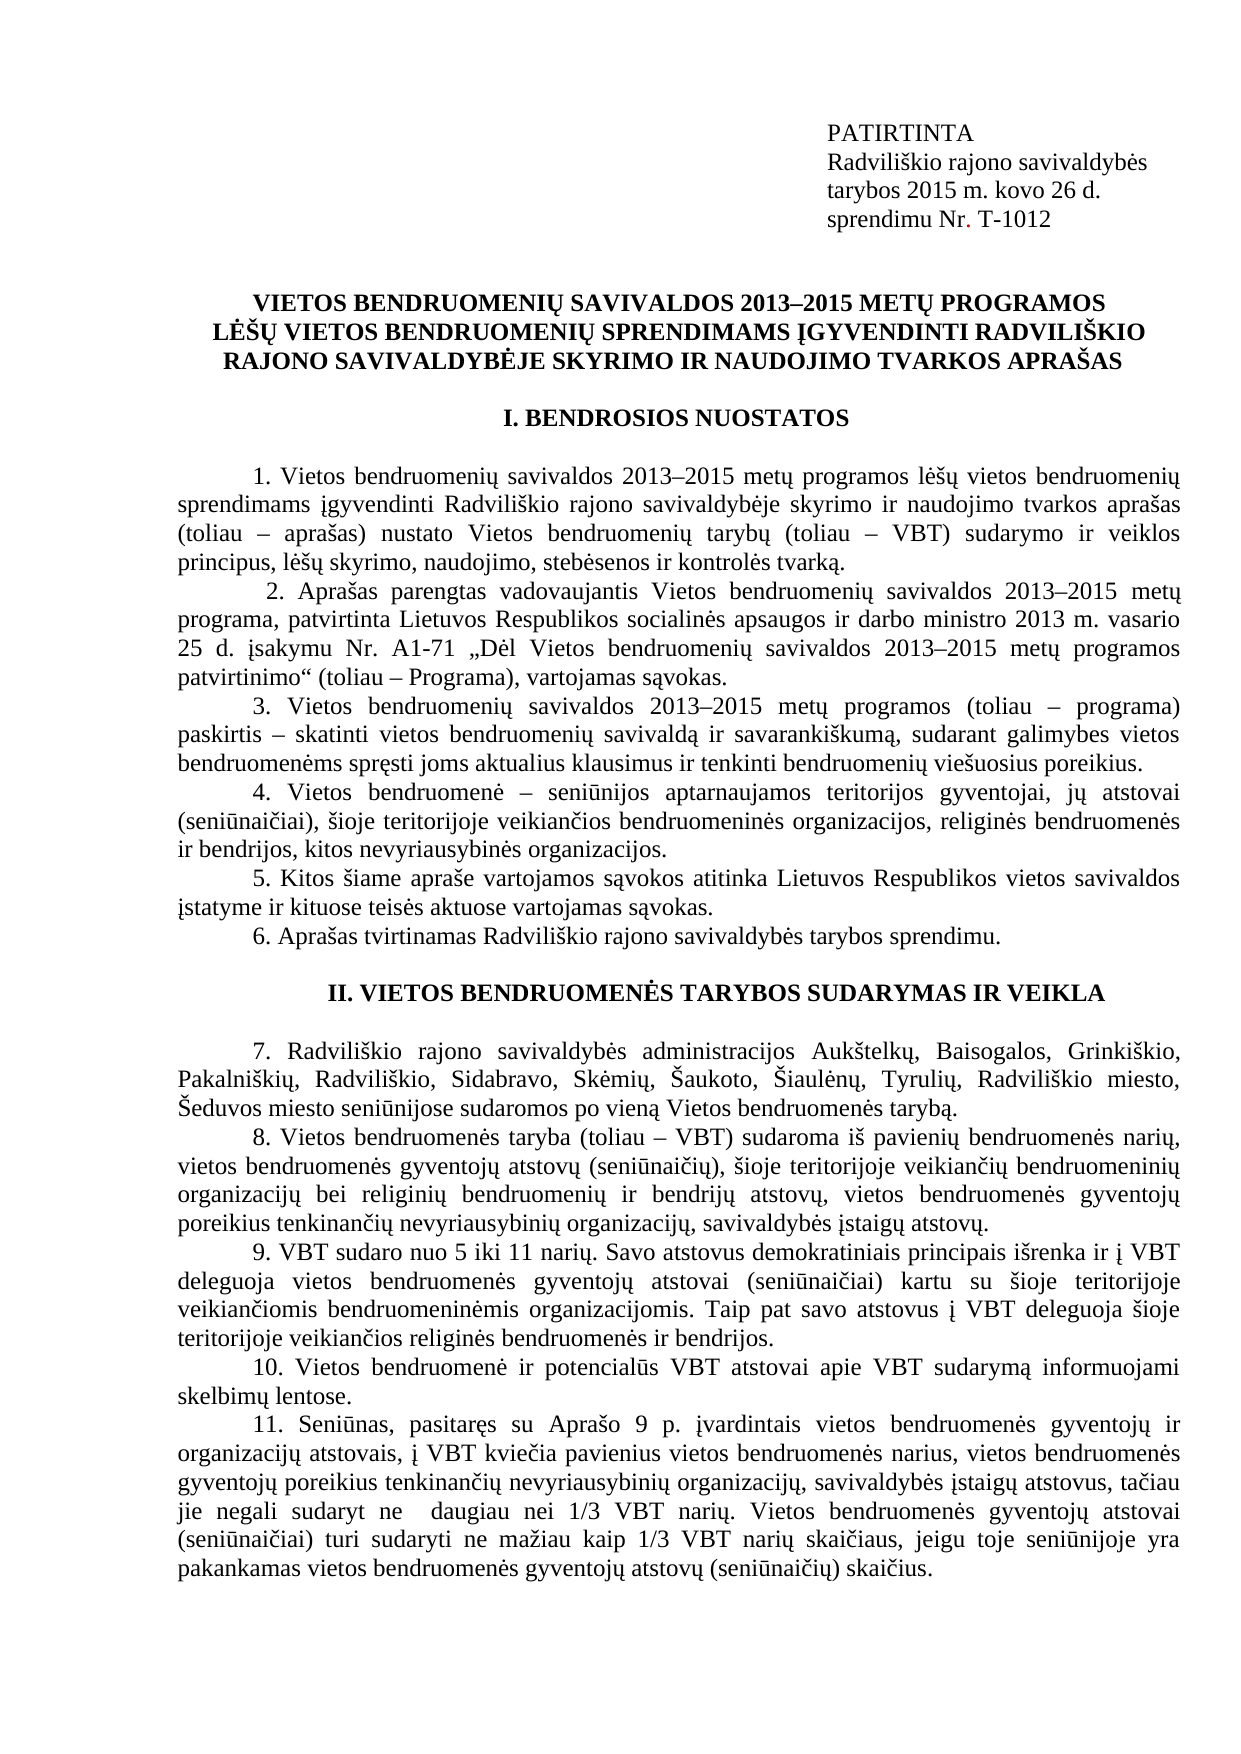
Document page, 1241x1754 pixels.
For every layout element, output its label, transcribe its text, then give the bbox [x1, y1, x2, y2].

text 4. Vietos bendruomenė – seniūnijos aptarnaujamos teritorijos gyventojai, jų atstovai (seniūnaičiai), šioje teritorijoje veikiančios bendruomeninės organizacijos, religinės bendruomenės ir bendrijos, kitos nevyriausybinės organizacijos. [177, 777, 1181, 863]
text tarybos 2015 m. kovo 26 d. [177, 176, 1181, 204]
text LĖŠŲ VIETOS BENDRUOMENIŲ SPRENDIMAMS ĮGYVENDINTI RADVILIŠKIO RAJONO SAVIVALDYBĖJE SKYRIMO IR NAUDOJIMO TVARKOS APRAŠAS [177, 317, 1181, 374]
text 3. Vietos bendruomenių savivaldos 2013–2015 metų programos (toliau – programa) paskirtis – skatinti vietos bendruomenių savivaldą ir savarankiškumą, sudarant galimybes vietos bendruomenėms spręsti joms aktualius klausimus ir tenkinti bendruomenių viešuosius poreikius. [177, 691, 1181, 777]
text 11. Seniūnas, pasitaręs su Aprašo 9 p. įvardintais vietos bendruomenės gyventojų ir organizacijų atstovais, į VBT kviečia pavienius vietos bendruomenės narius, vietos bendruomenės gyventojų poreikius tenkinančių nevyriausybinių organizacijų, savivaldybės įstaigų atstovus, tačiau jie negali sudaryt ne daugiau nei 1/3 VBT narių. Vietos bendruomenės gyventojų atstovai (seniūnaičiai) turi sudaryti ne mažiau kaip 1/3 VBT narių skaičiaus, jeigu toje seniūnijoje yra pakankamas vietos bendruomenės gyventojų atstovų (seniūnaičių) skaičius. [177, 1409, 1181, 1582]
text 6. Aprašas tvirtinamas Radviliškio rajono savivaldybės tarybos sprendimu. [177, 921, 1181, 949]
text Radviliškio rajono savivaldybės [177, 147, 1181, 176]
text 7. Radviliškio rajono savivaldybės administracijos Aukštelkų, Baisogalos, Grinkiškio, Pakalniškių, Radviliškio, Sidabravo, Skėmių, Šaukoto, Šiaulėnų, Tyrulių, Radviliškio miesto, Šeduvos miesto seniūnijose sudaromos po vieną Vietos bendruomenės tarybą. [177, 1036, 1181, 1122]
text 10. Vietos bendruomenė ir potencialūs VBT atstovai apie VBT sudarymą informuojami skelbimų lentose. [177, 1352, 1181, 1409]
text 1. Vietos bendruomenių savivaldos 2013–2015 metų programos lėšų vietos bendruomenių sprendimams įgyvendinti Radviliškio rajono savivaldybėje skyrimo ir naudojimo tvarkos aprašas (toliau – aprašas) nustato Vietos bendruomenių tarybų (toliau – VBT) sudarymo ir veiklos principus, lėšų skyrimo, naudojimo, stebėsenos ir kontrolės tvarką. [177, 461, 1181, 576]
text II. VIETOS BENDRUOMENĖS TARYBOS SUDARYMAS IR VEIKLA [177, 978, 1181, 1007]
text 5. Kitos šiame apraše vartojamos sąvokos atitinka Lietuvos Respublikos vietos savivaldos įstatyme ir kituose teisės aktuose vartojamas sąvokas. [177, 863, 1181, 921]
text 8. Vietos bendruomenės taryba (toliau – VBT) sudaroma iš pavienių bendruomenės narių, vietos bendruomenės gyventojų atstovų (seniūnaičių), šioje teritorijoje veikiančių bendruomeninių organizacijų bei religinių bendruomenių ir bendrijų atstovų, vietos bendruomenės gyventojų poreikius tenkinančių nevyriausybinių organizacijų, savivaldybės įstaigų atstovų. [177, 1122, 1181, 1237]
text sprendimu Nr. T-1012 [177, 204, 1181, 233]
text 2. Aprašas parengtas vadovaujantis Vietos bendruomenių savivaldos 2013–2015 metų programa, patvirtinta Lietuvos Respublikos socialinės apsaugos ir darbo ministro 2013 m. vasario 25 d. įsakymu Nr. A1-71 „Dėl Vietos bendruomenių savivaldos 2013–2015 metų programos patvirtinimo“ (toliau – Programa), vartojamas sąvokas. [177, 576, 1181, 691]
text 9. VBT sudaro nuo 5 iki 11 narių. Savo atstovus demokratiniais principais išrenka ir į VBT deleguoja vietos bendruomenės gyventojų atstovai (seniūnaičiai) kartu su šioje teritorijoje veikiančiomis bendruomeninėmis organizacijomis. Taip pat savo atstovus į VBT deleguoja šioje teritorijoje veikiančios religinės bendruomenės ir bendrijos. [177, 1237, 1181, 1352]
text VIETOS BENDRUOMENIŲ SAVIVALDOS 2013–2015 METŲ PROGRAMOS [177, 288, 1181, 317]
text PATIRTINTA [177, 118, 1181, 147]
text I. BENDROSIOS NUOSTATOS [177, 403, 1181, 432]
